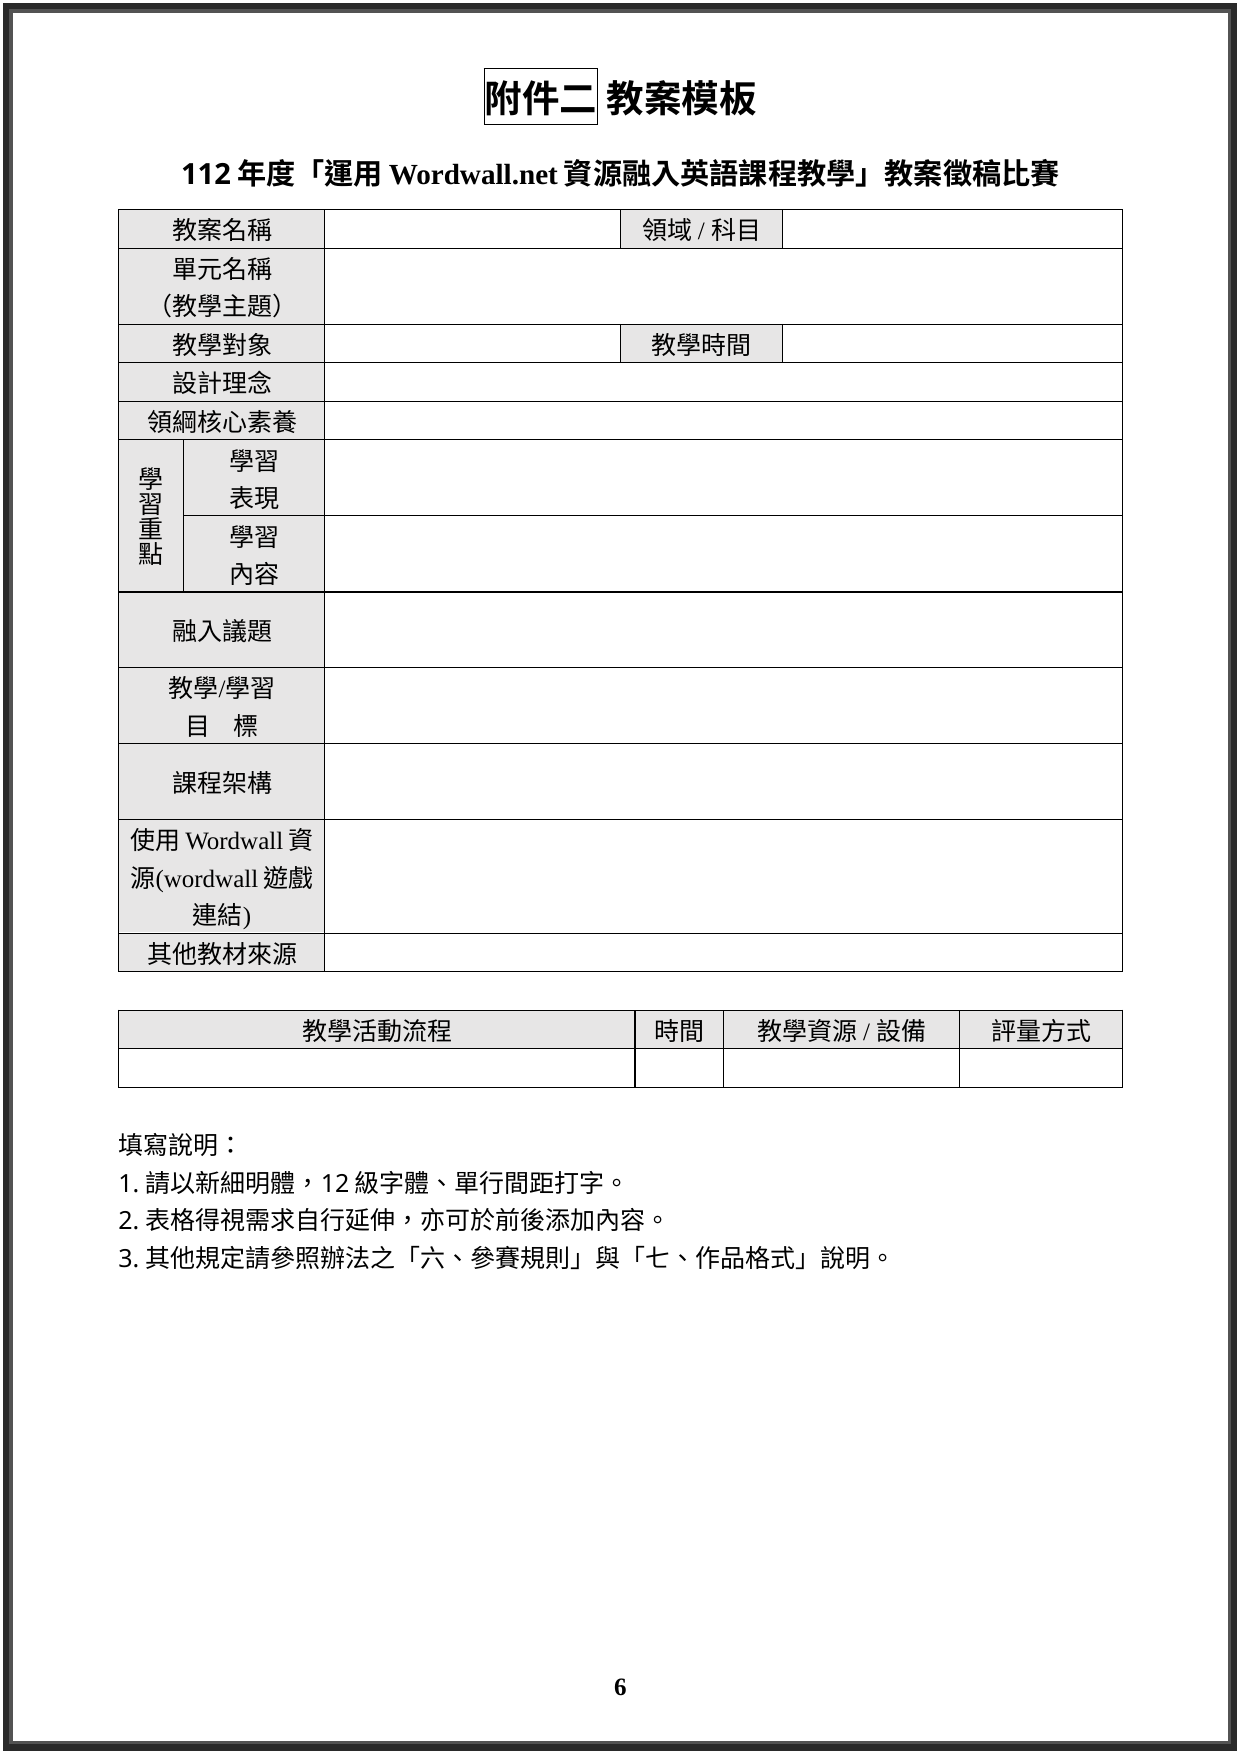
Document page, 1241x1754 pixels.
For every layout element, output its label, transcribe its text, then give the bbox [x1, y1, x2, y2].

table_cell [325, 668, 1122, 743]
table_cell 使用Wordwall資源(wordwall遊戲連結) [119, 820, 324, 932]
table_cell 教學時間 [621, 325, 782, 362]
table_header 教案名稱 [119, 210, 324, 248]
text 112年度「運用Wordwall.net資源融入英語課程教學」教案徵稿比賽 [118, 134, 1122, 209]
table_cell 融入議題 [119, 593, 324, 667]
text 1. 請以新細明體，12級字體、單行間距打字。 [118, 1163, 1122, 1200]
table_cell [325, 363, 1122, 401]
table_cell [119, 1049, 634, 1087]
table_cell [325, 820, 1122, 932]
table_header 教學活動流程 [119, 1011, 634, 1048]
table_cell [325, 593, 1122, 667]
table_cell 領綱核心素養 [119, 402, 324, 439]
text 附件二 教案模板 [118, 59, 1122, 134]
table_cell [636, 1049, 723, 1087]
table_cell [783, 325, 1122, 362]
table_cell 其他教材來源 [119, 934, 324, 971]
table_cell [724, 1049, 959, 1087]
table_cell [325, 249, 1122, 324]
text 2. 表格得視需求自行延伸，亦可於前後添加內容。 [118, 1200, 1122, 1238]
table_cell 教學/學習 目 標 [119, 668, 324, 743]
text 3. 其他規定請參照辦法之「六、參賽規則」與「七、作品格式」說明。 [118, 1238, 1122, 1275]
table_header [783, 210, 1122, 248]
table_cell [325, 934, 1122, 971]
table_header 領域 / 科目 [621, 210, 782, 248]
table_header 教學資源 / 設備 [724, 1011, 959, 1048]
table_cell 教學對象 [119, 325, 324, 362]
table_header [325, 210, 620, 248]
table_cell 設計理念 [119, 363, 324, 401]
table_cell [325, 402, 1122, 439]
text 填寫說明： [118, 1125, 1122, 1163]
table_header 時間 [636, 1011, 723, 1048]
table_cell 學習 表現 [184, 440, 324, 515]
table_cell [960, 1049, 1122, 1087]
table_header 評量方式 [960, 1011, 1122, 1048]
table_cell 課程架構 [119, 744, 324, 819]
table_cell 單元名稱 （教學主題） [119, 249, 324, 324]
table_cell [325, 440, 1122, 515]
table_cell [325, 516, 1122, 591]
table_cell [325, 325, 620, 362]
table_cell [325, 744, 1122, 819]
table_cell 學習重點 [119, 440, 183, 591]
table_cell 學習 內容 [184, 516, 324, 591]
